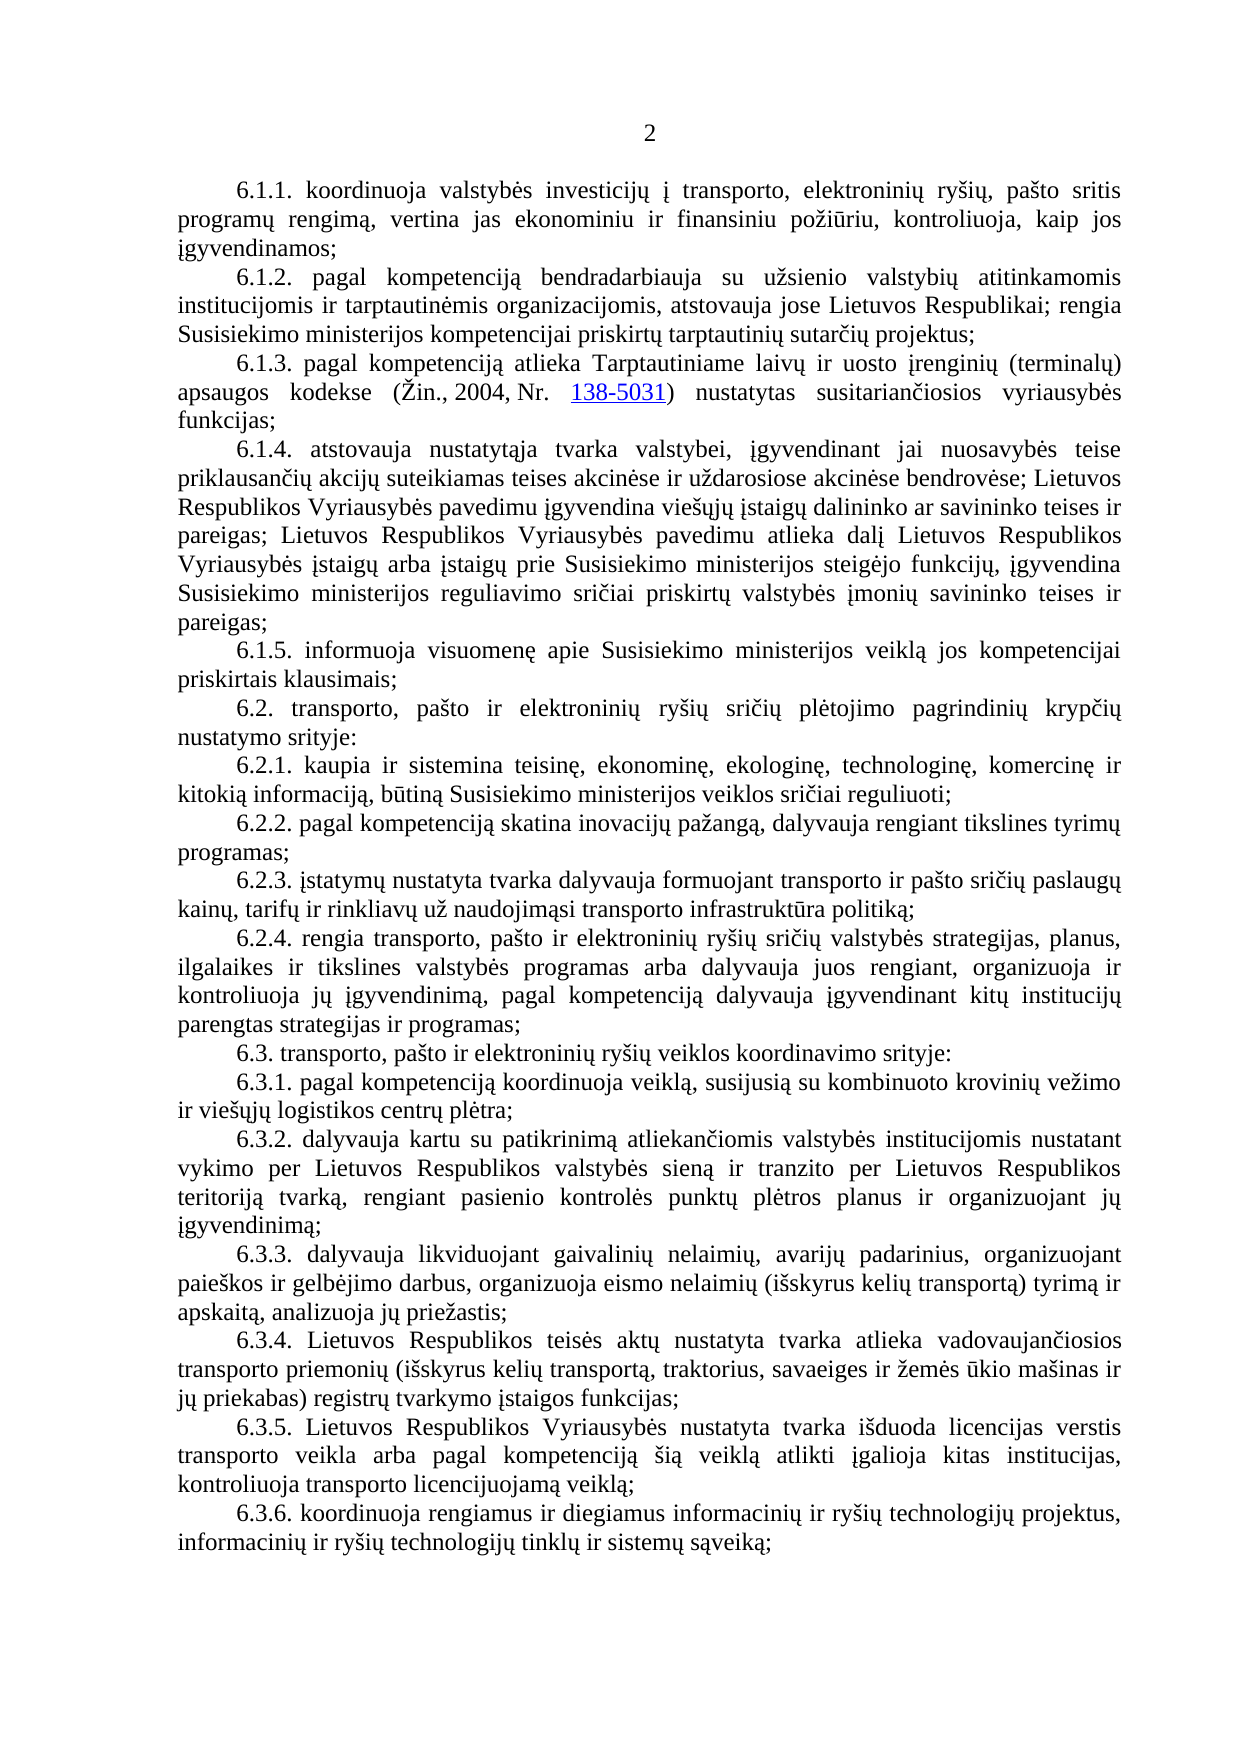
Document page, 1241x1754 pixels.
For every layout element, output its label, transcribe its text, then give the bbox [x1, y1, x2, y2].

text 6.2.1. kaupia ir sistemina teisinę, ekonominę, ekologinę, technologinę, komercinę ir kitokią informaciją, būtiną Susisiekimo ministerijos veiklos sričiai reguliuoti; [177, 751, 1122, 808]
text 6.3.4. Lietuvos Respublikos teisės aktų nustatyta tvarka atlieka vadovaujančiosios transporto priemonių (išskyrus kelių transportą, traktorius, savaeiges ir žemės ūkio mašinas ir jų priekabas) registrų tvarkymo įstaigos funkcijas; [177, 1326, 1122, 1412]
text 6.2. transporto, pašto ir elektroninių ryšių sričių plėtojimo pagrindinių krypčių nustatymo srityje: [177, 693, 1122, 751]
text 6.1.3. pagal kompetenciją atlieka Tarptautiniame laivų ir uosto įrenginių (terminalų) apsaugos kodekse (Žin., 2004, Nr. 138-5031) nustatytas susitariančiosios vyriausybės funkcijas; [177, 348, 1122, 434]
text 6.3.2. dalyvauja kartu su patikrinimą atliekančiomis valstybės institucijomis nustatant vykimo per Lietuvos Respublikos valstybės sieną ir tranzito per Lietuvos Respublikos teritoriją tvarką, rengiant pasienio kontrolės punktų plėtros planus ir organizuojant jų įgyvendinimą; [177, 1124, 1122, 1239]
text 6.3.6. koordinuoja rengiamus ir diegiamus informacinių ir ryšių technologijų projektus, informacinių ir ryšių technologijų tinklų ir sistemų sąveiką; [177, 1498, 1122, 1556]
text 6.2.2. pagal kompetenciją skatina inovacijų pažangą, dalyvauja rengiant tikslines tyrimų programas; [177, 808, 1122, 866]
text 6.1.2. pagal kompetenciją bendradarbiauja su užsienio valstybių atitinkamomis institucijomis ir tarptautinėmis organizacijomis, atstovauja jose Lietuvos Respublikai; rengia Susisiekimo ministerijos kompetencijai priskirtų tarptautinių sutarčių projektus; [177, 262, 1122, 348]
text 6.2.4. rengia transporto, pašto ir elektroninių ryšių sričių valstybės strategijas, planus, ilgalaikes ir tikslines valstybės programas arba dalyvauja juos rengiant, organizuoja ir kontroliuoja jų įgyvendinimą, pagal kompetenciją dalyvauja įgyvendinant kitų institucijų parengtas strategijas ir programas; [177, 923, 1122, 1038]
text 6.1.5. informuoja visuomenę apie Susisiekimo ministerijos veiklą jos kompetencijai priskirtais klausimais; [177, 636, 1122, 693]
text 6.1.1. koordinuoja valstybės investicijų į transporto, elektroninių ryšių, pašto sritis programų rengimą, vertina jas ekonominiu ir finansiniu požiūriu, kontroliuoja, kaip jos įgyvendinamos; [177, 176, 1122, 262]
text 6.2.3. įstatymų nustatyta tvarka dalyvauja formuojant transporto ir pašto sričių paslaugų kainų, tarifų ir rinkliavų už naudojimąsi transporto infrastruktūra politiką; [177, 866, 1122, 923]
text 6.3. transporto, pašto ir elektroninių ryšių veiklos koordinavimo srityje: [177, 1038, 1122, 1067]
text 6.3.1. pagal kompetenciją koordinuoja veiklą, susijusią su kombinuoto krovinių vežimo ir viešųjų logistikos centrų plėtra; [177, 1067, 1122, 1124]
text 6.3.5. Lietuvos Respublikos Vyriausybės nustatyta tvarka išduoda licencijas verstis transporto veikla arba pagal kompetenciją šią veiklą atlikti įgalioja kitas institucijas, kontroliuoja transporto licencijuojamą veiklą; [177, 1412, 1122, 1498]
text 6.3.3. dalyvauja likviduojant gaivalinių nelaimių, avarijų padarinius, organizuojant paieškos ir gelbėjimo darbus, organizuoja eismo nelaimių (išskyrus kelių transportą) tyrimą ir apskaitą, analizuoja jų priežastis; [177, 1239, 1122, 1326]
text 6.1.4. atstovauja nustatytąja tvarka valstybei, įgyvendinant jai nuosavybės teise priklausančių akcijų suteikiamas teises akcinėse ir uždarosiose akcinėse bendrovėse; Lietuvos Respublikos Vyriausybės pavedimu įgyvendina viešųjų įstaigų dalininko ar savininko teises ir pareigas; Lietuvos Respublikos Vyriausybės pavedimu atlieka dalį Lietuvos Respublikos Vyriausybės įstaigų arba įstaigų prie Susisiekimo ministerijos steigėjo funkcijų, įgyvendina Susisiekimo ministerijos reguliavimo sričiai priskirtų valstybės įmonių savininko teises ir pareigas; [177, 434, 1122, 636]
